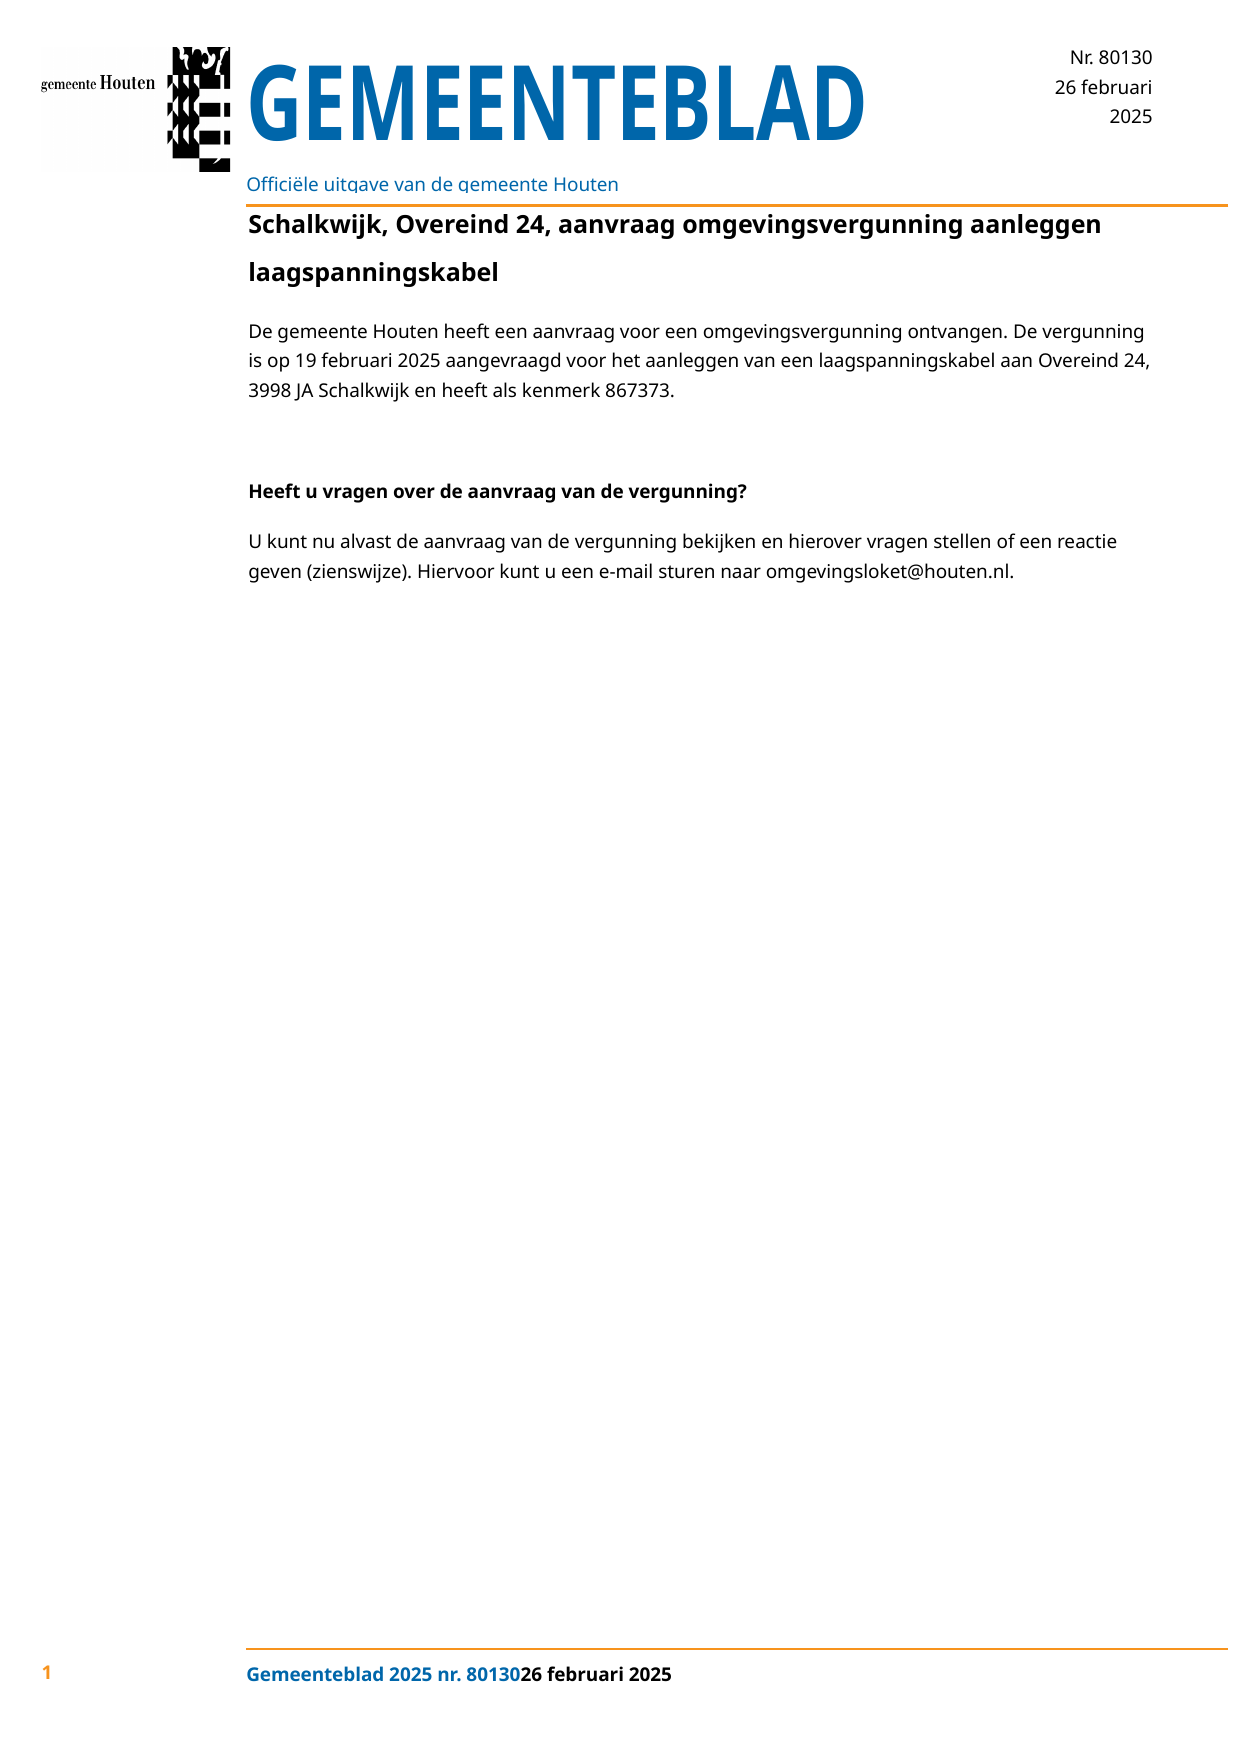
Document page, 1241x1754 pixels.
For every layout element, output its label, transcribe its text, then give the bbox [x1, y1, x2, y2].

text U kunt nu alvast de aanvraag van de vergunning bekijken en hierover vragen stellen of een reactie geven (zienswijze). Hiervoor kunt u een e-mail sturen naar omgevingsloket@houten.nl. [248, 528, 1152, 584]
text Heeft u vragen over de aanvraag van de vergunning? [248, 478, 1152, 504]
text De gemeente Houten heeft een aanvraag voor een omgevingsvergunning ontvangen. De vergunning is op 19 februari 2025 aangevraagd voor het aanleggen van een laagspanningskabel aan Overeind 24, 3998 JA Schalkwijk en heeft als kenmerk 867373. [248, 318, 1152, 403]
picture [41, 47, 231, 172]
text Schalkwijk, Overeind 24, aanvraag omgevingsvergunning aanleggen laagspanningskabel [248, 207, 1152, 288]
